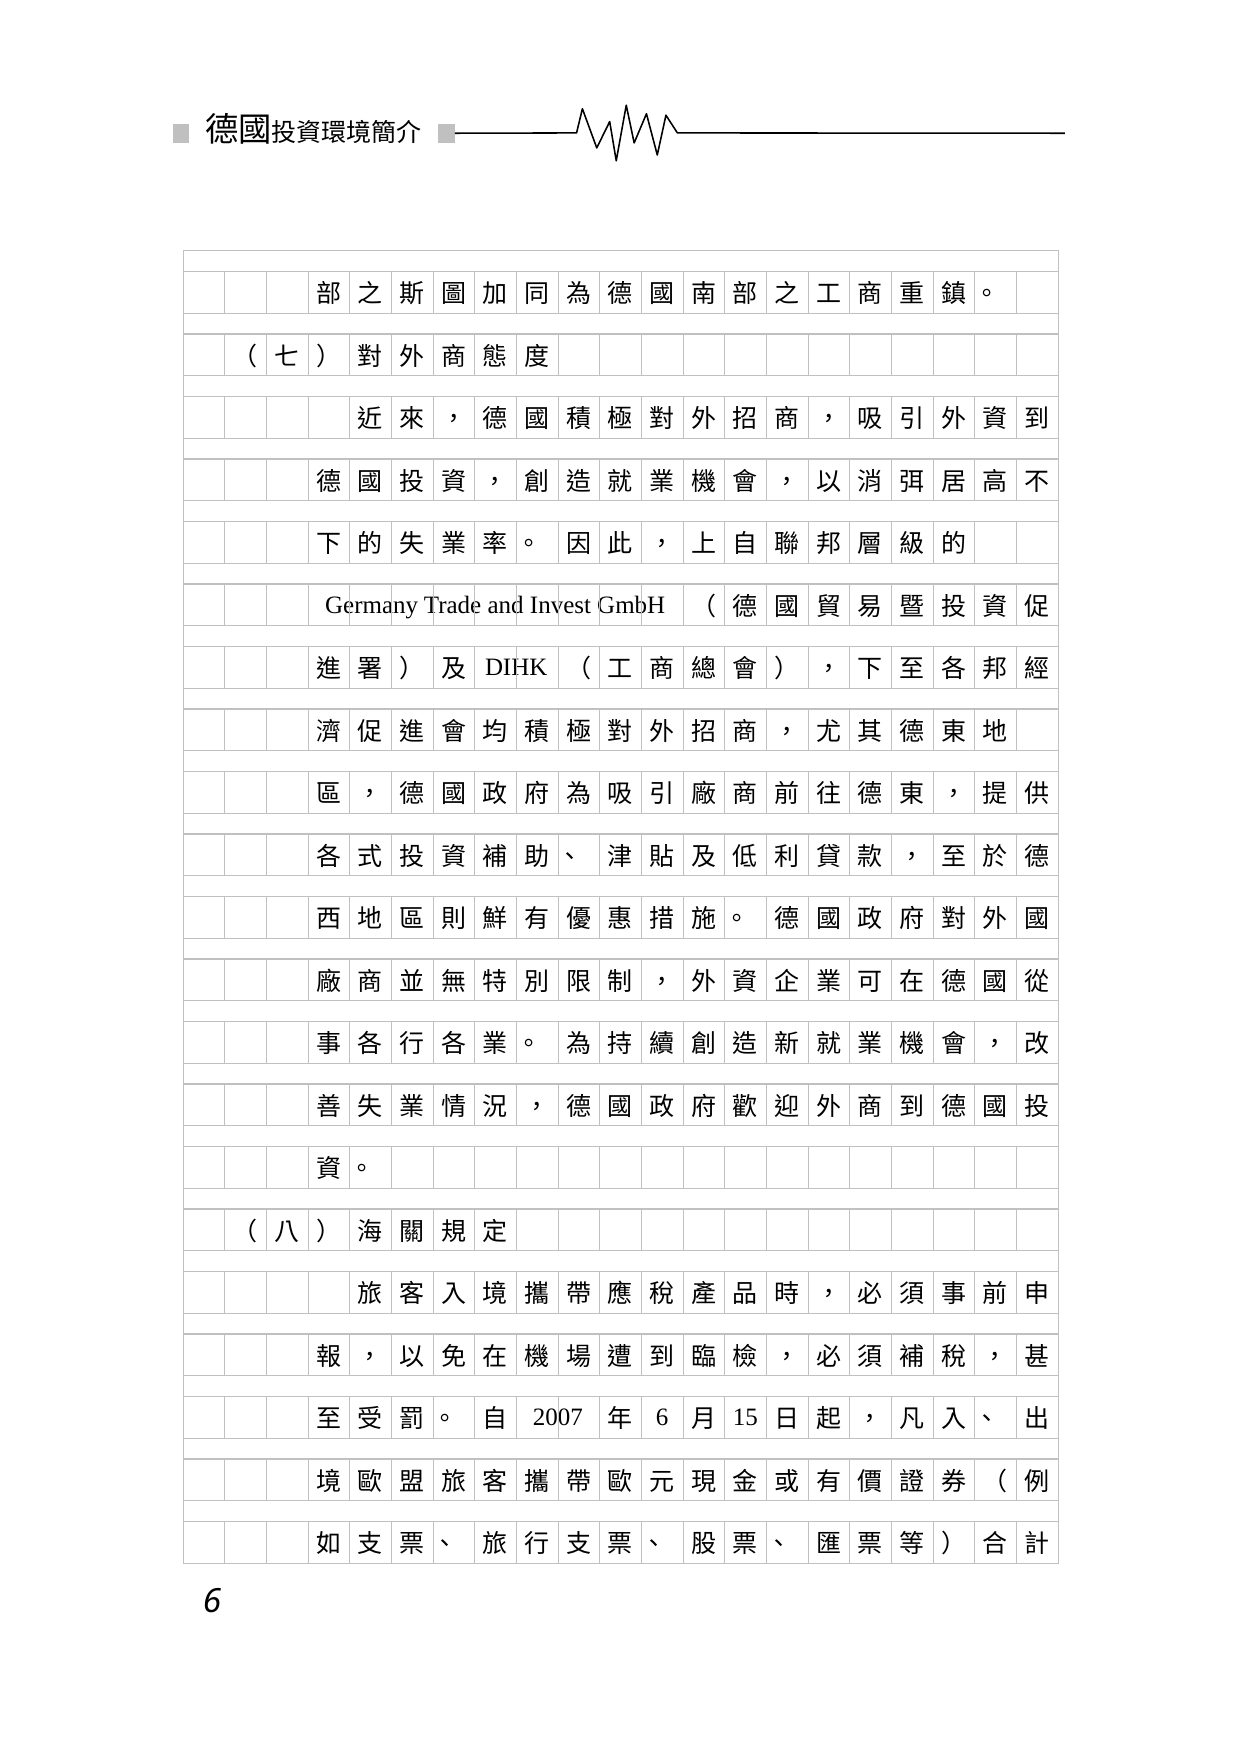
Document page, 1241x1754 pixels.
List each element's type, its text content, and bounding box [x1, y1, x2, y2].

text 旅客入境攜帶應稅產品時，必須事前申報，以免在機場遭到臨檢，必須補稅，甚至受罰。自2007年6月15日起，凡入、出境歐盟旅客攜帶歐元現金或有價證券（例如支票、旅行支票、股票、匯票等）合計超過1萬歐元者，必須在入、出歐盟邊境時進行申報，未申報而遭查獲者，將受罰款處分。 [281, 1376, 1058, 1396]
text 旅客入境攜帶應稅產品時，必須事前申報，以免在機場遭到臨檢，必須補稅，甚至受罰。自2007年6月15日起，凡入、出境歐盟旅客攜帶歐元現金或有價證券（例如支票、旅行支票、股票、匯票等）合計超過1萬歐元者，必須在入、出歐盟邊境時進行申報，未申報而遭查獲者，將受罰款處分。 [281, 1251, 1058, 1271]
text [850, 335, 891, 375]
text 旅客入境攜帶應稅產品時，必須事前申報，以免在機場遭到臨檢，必須補稅，甚至受罰。自2007年6月15日起，凡入、出境歐盟旅客攜帶歐元現金或有價證券（例如支票、旅行支票、股票、匯票等）合計超過1萬歐元者，必須在入、出歐盟邊境時進行申報，未申報而遭查獲者，將受罰款處分。 [281, 1439, 1058, 1458]
text 定 [475, 1210, 516, 1250]
text （ [225, 335, 266, 375]
text 海 [350, 1210, 391, 1250]
text 近來，德國積極對外招商，吸引外資到德國投資，創造就業機會，以消弭居高不下的失業率。因此，上自聯邦層級的Germany Trade and Invest GmbH（德國貿易暨投資促進署）及DIHK（工商總會），下至各邦經濟促進會均積極對外招商，尤其德東地區，德國政府為吸引廠商前往德東，提供各式投資補助、津貼及低利貸款，至於德西地區則鮮有優惠措施。德國政府對外國廠商並無特別限制，外資企業可在德國從事各行各業。為持續創造新就業機會，改善失業情況，德國政府歡迎外商到德國投資。 [281, 689, 1058, 708]
text 關 [392, 1210, 433, 1250]
text 近來，德國積極對外招商，吸引外資到德國投資，創造就業機會，以消弭居高不下的失業率。因此，上自聯邦層級的Germany Trade and Invest GmbH（德國貿易暨投資促進署）及DIHK（工商總會），下至各邦經濟促進會均積極對外招商，尤其德東地區，德國政府為吸引廠商前往德東，提供各式投資補助、津貼及低利貸款，至於德西地區則鮮有優惠措施。德國政府對外國廠商並無特別限制，外資企業可在德國從事各行各業。為持續創造新就業機會，改善失業情況，德國政府歡迎外商到德國投資。 [281, 939, 1058, 958]
text [559, 1210, 599, 1250]
text 近來，德國積極對外招商，吸引外資到德國投資，創造就業機會，以消弭居高不下的失業率。因此，上自聯邦層級的Germany Trade and Invest GmbH（德國貿易暨投資促進署）及DIHK（工商總會），下至各邦經濟促進會均積極對外招商，尤其德東地區，德國政府為吸引廠商前往德東，提供各式投資補助、津貼及低利貸款，至於德西地區則鮮有優惠措施。德國政府對外國廠商並無特別限制，外資企業可在德國從事各行各業。為持續創造新就業機會，改善失業情況，德國政府歡迎外商到德國投資。 [281, 376, 1058, 396]
text [892, 1210, 933, 1250]
text [684, 335, 724, 375]
text [559, 335, 599, 375]
text [975, 335, 1016, 375]
text [809, 1210, 849, 1250]
text [934, 335, 974, 375]
text [809, 335, 849, 375]
text [1017, 335, 1058, 375]
text [725, 1210, 766, 1250]
text 規 [434, 1210, 474, 1250]
text [517, 1210, 558, 1250]
text [975, 1210, 1016, 1250]
text 近來，德國積極對外招商，吸引外資到德國投資，創造就業機會，以消弭居高不下的失業率。因此，上自聯邦層級的Germany Trade and Invest GmbH（德國貿易暨投資促進署）及DIHK（工商總會），下至各邦經濟促進會均積極對外招商，尤其德東地區，德國政府為吸引廠商前往德東，提供各式投資補助、津貼及低利貸款，至於德西地區則鮮有優惠措施。德國政府對外國廠商並無特別限制，外資企業可在德國從事各行各業。為持續創造新就業機會，改善失業情況，德國政府歡迎外商到德國投資。 [281, 1001, 1058, 1021]
text 外 [392, 335, 433, 375]
text [684, 1210, 724, 1250]
text 對 [350, 335, 391, 375]
text 首都柏林為德國最大城市，柏林是德國政治中心及文化中心，其他超過100萬人口城市尚有漢堡、慕尼黑及科隆等。德國介於50-100萬人口之城市依序為Frankfurt（法蘭克福）、Stuttgart（斯圖加）、Düsseldorf（杜塞道夫）、Dortmund（多特蒙）、Essen（愛森）、Bremen（布萊梅）、Hannover（漢諾威）、Leipzig（萊比錫）、Dresden（德列斯登）及Nürnberg（紐倫堡）。漢堡係德國第一大商港，也是亞洲各國商品輸往歐洲主要港口之一，漢堡也是北德地區之商業中心，布萊梅則為北德地區另一重要港口。位於中部地區之科隆及杜塞道夫為魯爾工業區主要大城，工商業發達，亦是商展重鎮。法蘭克福是歐洲航空重要樞紐，也是歐洲重要之金融中心，設有歐洲中央銀行，慕尼黑位於德國東南部，與位於西南部之斯圖加同為德國南部之工商重鎮。 [281, 251, 1058, 271]
text [600, 1210, 641, 1250]
text ） [309, 335, 349, 375]
text 度 [517, 335, 558, 375]
text 近來，德國積極對外招商，吸引外資到德國投資，創造就業機會，以消弭居高不下的失業率。因此，上自聯邦層級的Germany Trade and Invest GmbH（德國貿易暨投資促進署）及DIHK（工商總會），下至各邦經濟促進會均積極對外招商，尤其德東地區，德國政府為吸引廠商前往德東，提供各式投資補助、津貼及低利貸款，至於德西地區則鮮有優惠措施。德國政府對外國廠商並無特別限制，外資企業可在德國從事各行各業。為持續創造新就業機會，改善失業情況，德國政府歡迎外商到德國投資。 [281, 1064, 1058, 1083]
text [767, 1210, 808, 1250]
text [207, 314, 1058, 333]
text [207, 1210, 224, 1250]
text 近來，德國積極對外招商，吸引外資到德國投資，創造就業機會，以消弭居高不下的失業率。因此，上自聯邦層級的Germany Trade and Invest GmbH（德國貿易暨投資促進署）及DIHK（工商總會），下至各邦經濟促進會均積極對外招商，尤其德東地區，德國政府為吸引廠商前往德東，提供各式投資補助、津貼及低利貸款，至於德西地區則鮮有優惠措施。德國政府對外國廠商並無特別限制，外資企業可在德國從事各行各業。為持續創造新就業機會，改善失業情況，德國政府歡迎外商到德國投資。 [281, 876, 1058, 896]
text 商 [434, 335, 474, 375]
text 八 [267, 1210, 308, 1250]
text [642, 1210, 683, 1250]
text [1017, 1210, 1058, 1250]
text ） [309, 1210, 349, 1250]
text 近來，德國積極對外招商，吸引外資到德國投資，創造就業機會，以消弭居高不下的失業率。因此，上自聯邦層級的Germany Trade and Invest GmbH（德國貿易暨投資促進署）及DIHK（工商總會），下至各邦經濟促進會均積極對外招商，尤其德東地區，德國政府為吸引廠商前往德東，提供各式投資補助、津貼及低利貸款，至於德西地區則鮮有優惠措施。德國政府對外國廠商並無特別限制，外資企業可在德國從事各行各業。為持續創造新就業機會，改善失業情況，德國政府歡迎外商到德國投資。 [281, 439, 1058, 458]
text [725, 335, 766, 375]
text [934, 1210, 974, 1250]
text 近來，德國積極對外招商，吸引外資到德國投資，創造就業機會，以消弭居高不下的失業率。因此，上自聯邦層級的Germany Trade and Invest GmbH（德國貿易暨投資促進署）及DIHK（工商總會），下至各邦經濟促進會均積極對外招商，尤其德東地區，德國政府為吸引廠商前往德東，提供各式投資補助、津貼及低利貸款，至於德西地區則鮮有優惠措施。德國政府對外國廠商並無特別限制，外資企業可在德國從事各行各業。為持續創造新就業機會，改善失業情況，德國政府歡迎外商到德國投資。 [281, 1126, 1058, 1146]
text [892, 335, 933, 375]
text 旅客入境攜帶應稅產品時，必須事前申報，以免在機場遭到臨檢，必須補稅，甚至受罰。自2007年6月15日起，凡入、出境歐盟旅客攜帶歐元現金或有價證券（例如支票、旅行支票、股票、匯票等）合計超過1萬歐元者，必須在入、出歐盟邊境時進行申報，未申報而遭查獲者，將受罰款處分。 [281, 1501, 1058, 1521]
text 七 [267, 335, 308, 375]
text 近來，德國積極對外招商，吸引外資到德國投資，創造就業機會，以消弭居高不下的失業率。因此，上自聯邦層級的Germany Trade and Invest GmbH（德國貿易暨投資促進署）及DIHK（工商總會），下至各邦經濟促進會均積極對外招商，尤其德東地區，德國政府為吸引廠商前往德東，提供各式投資補助、津貼及低利貸款，至於德西地區則鮮有優惠措施。德國政府對外國廠商並無特別限制，外資企業可在德國從事各行各業。為持續創造新就業機會，改善失業情況，德國政府歡迎外商到德國投資。 [281, 626, 1058, 646]
text [207, 1189, 1058, 1208]
text 近來，德國積極對外招商，吸引外資到德國投資，創造就業機會，以消弭居高不下的失業率。因此，上自聯邦層級的Germany Trade and Invest GmbH（德國貿易暨投資促進署）及DIHK（工商總會），下至各邦經濟促進會均積極對外招商，尤其德東地區，德國政府為吸引廠商前往德東，提供各式投資補助、津貼及低利貸款，至於德西地區則鮮有優惠措施。德國政府對外國廠商並無特別限制，外資企業可在德國從事各行各業。為持續創造新就業機會，改善失業情況，德國政府歡迎外商到德國投資。 [281, 564, 1058, 583]
text （ [225, 1210, 266, 1250]
text [207, 335, 224, 375]
text [642, 335, 683, 375]
text 旅客入境攜帶應稅產品時，必須事前申報，以免在機場遭到臨檢，必須補稅，甚至受罰。自2007年6月15日起，凡入、出境歐盟旅客攜帶歐元現金或有價證券（例如支票、旅行支票、股票、匯票等）合計超過1萬歐元者，必須在入、出歐盟邊境時進行申報，未申報而遭查獲者，將受罰款處分。 [281, 1314, 1058, 1333]
text [767, 335, 808, 375]
text 近來，德國積極對外招商，吸引外資到德國投資，創造就業機會，以消弭居高不下的失業率。因此，上自聯邦層級的Germany Trade and Invest GmbH（德國貿易暨投資促進署）及DIHK（工商總會），下至各邦經濟促進會均積極對外招商，尤其德東地區，德國政府為吸引廠商前往德東，提供各式投資補助、津貼及低利貸款，至於德西地區則鮮有優惠措施。德國政府對外國廠商並無特別限制，外資企業可在德國從事各行各業。為持續創造新就業機會，改善失業情況，德國政府歡迎外商到德國投資。 [281, 501, 1058, 521]
text 近來，德國積極對外招商，吸引外資到德國投資，創造就業機會，以消弭居高不下的失業率。因此，上自聯邦層級的Germany Trade and Invest GmbH（德國貿易暨投資促進署）及DIHK（工商總會），下至各邦經濟促進會均積極對外招商，尤其德東地區，德國政府為吸引廠商前往德東，提供各式投資補助、津貼及低利貸款，至於德西地區則鮮有優惠措施。德國政府對外國廠商並無特別限制，外資企業可在德國從事各行各業。為持續創造新就業機會，改善失業情況，德國政府歡迎外商到德國投資。 [281, 751, 1058, 771]
text [600, 335, 641, 375]
text [850, 1210, 891, 1250]
text 近來，德國積極對外招商，吸引外資到德國投資，創造就業機會，以消弭居高不下的失業率。因此，上自聯邦層級的Germany Trade and Invest GmbH（德國貿易暨投資促進署）及DIHK（工商總會），下至各邦經濟促進會均積極對外招商，尤其德東地區，德國政府為吸引廠商前往德東，提供各式投資補助、津貼及低利貸款，至於德西地區則鮮有優惠措施。德國政府對外國廠商並無特別限制，外資企業可在德國從事各行各業。為持續創造新就業機會，改善失業情況，德國政府歡迎外商到德國投資。 [281, 814, 1058, 833]
text 態 [475, 335, 516, 375]
